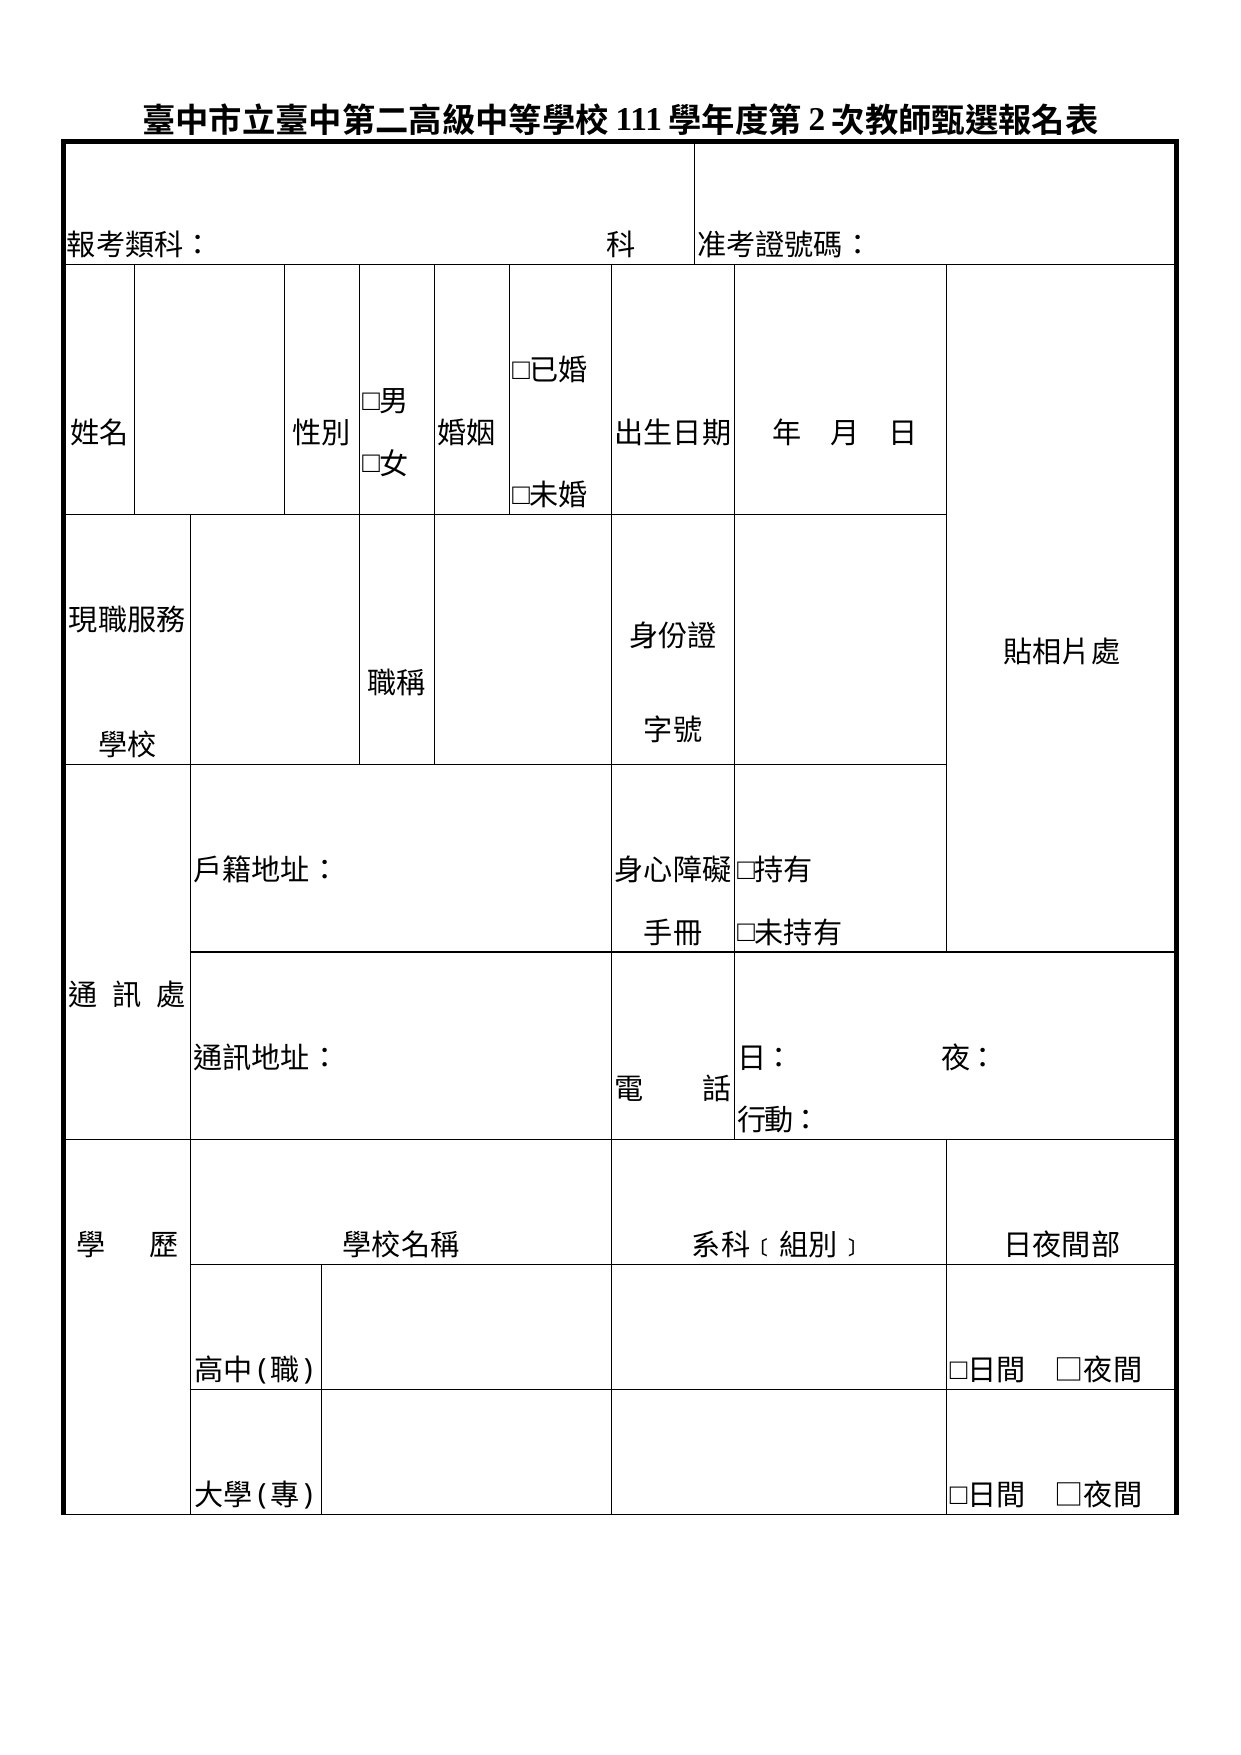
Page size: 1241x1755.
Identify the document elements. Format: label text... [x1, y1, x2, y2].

table_cell 姓名 [66, 265, 134, 514]
table_header 准考證號碼： [695, 144, 1174, 264]
table_cell 身份證 字號 [612, 515, 734, 764]
table_cell □日間 □夜間 [947, 1390, 1174, 1514]
table_cell 高中(職) [191, 1265, 321, 1389]
table_cell [612, 1265, 946, 1389]
table_cell 電 話 [612, 953, 734, 1139]
table_cell 系科﹝組別﹞ [612, 1140, 946, 1264]
table_cell 學 歷 [66, 1140, 190, 1514]
table_header 報考類科： 科 [66, 144, 694, 264]
table_cell 現職服務 學校 [66, 515, 190, 764]
table_cell [612, 1390, 946, 1514]
table_cell 大學(專) [191, 1390, 321, 1514]
table_cell □日間 □夜間 [947, 1265, 1174, 1389]
table_cell 年 月 日 [735, 265, 946, 514]
table_cell □男 □女 [360, 265, 434, 514]
table_cell 婚姻 [435, 265, 509, 514]
table_cell 日： 夜： 行動： [735, 953, 1174, 1139]
table_cell □已婚 □未婚 [510, 265, 611, 514]
table_cell 通 訊 處 [66, 765, 190, 1139]
table_cell 日夜間部 [947, 1140, 1174, 1264]
table_cell [435, 515, 611, 764]
table_cell [322, 1390, 611, 1514]
table_cell □持有 □未持有 [735, 765, 946, 951]
table_cell 學校名稱 [191, 1140, 611, 1264]
table_cell 性別 [285, 265, 359, 514]
text 臺中市立臺中第二高級中等學校111學年度第2次教師甄選報名表 [59, 76, 1181, 139]
table_cell 通訊地址： [191, 953, 611, 1139]
table_cell [322, 1265, 611, 1389]
table_cell 戶籍地址： [191, 765, 611, 951]
table_cell 身心障礙手冊 [612, 765, 734, 951]
table_cell 職稱 [360, 515, 434, 764]
table_cell [191, 515, 359, 764]
table_cell [735, 515, 946, 764]
table_cell 出生日期 [612, 265, 734, 514]
table_cell 貼相片處 [947, 265, 1174, 951]
table_cell [135, 265, 284, 514]
